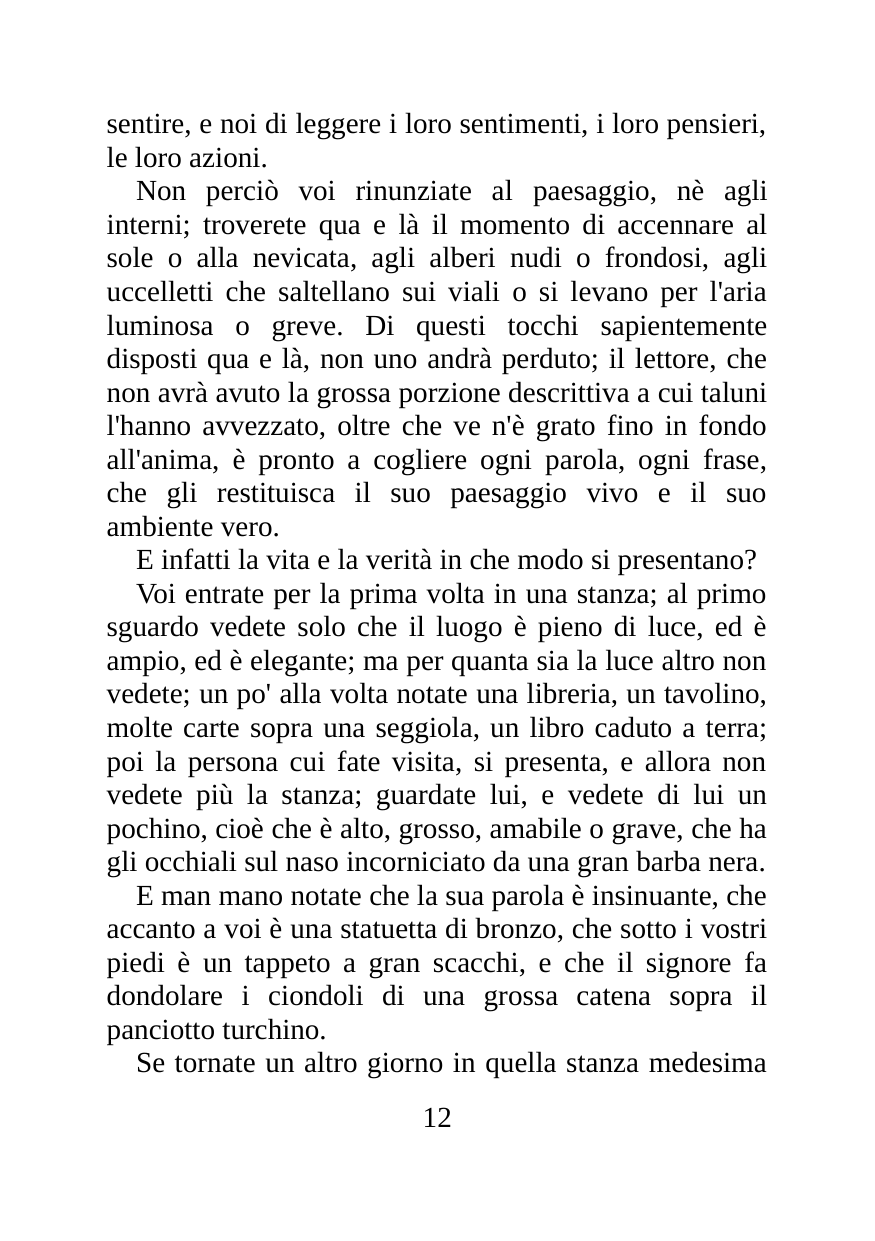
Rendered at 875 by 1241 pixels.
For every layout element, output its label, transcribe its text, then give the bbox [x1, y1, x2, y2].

text sentire, e noi di leggere i loro sentimenti, i loro pensieri, le loro azioni. [106, 106, 768, 173]
text Se tornate un altro giorno in quella stanza medesima [106, 1046, 768, 1079]
text E infatti la vita e la verità in che modo si presentano? [106, 542, 768, 576]
text Voi entrate per la prima volta in una stanza; al primo sguardo vedete solo che il luogo è pieno di luce, ed è ampio, ed è elegante; ma per quanta sia la luce altro non vedete; un po' alla volta notate una libreria, un tavolino, molte carte sopra una seggiola, un libro caduto a terra; poi la persona cui fate visita, si presenta, e allora non vedete più la stanza; guardate lui, e vedete di lui un pochino, cioè che è alto, grosso, amabile o grave, che ha gli occhiali sul naso incorniciato da una gran barba nera. [106, 576, 768, 878]
text E man mano notate che la sua parola è insinuante, che accanto a voi è una statuetta di bronzo, che sotto i vostri piedi è un tappeto a gran scacchi, e che il signore fa dondolare i ciondoli di una grossa catena sopra il panciotto turchino. [106, 878, 768, 1046]
text Non perciò voi rinunziate al paesaggio, nè agli interni; troverete qua e là il momento di accennare al sole o alla nevicata, agli alberi nudi o frondosi, agli uccelletti che saltellano sui viali o si levano per l'aria luminosa o greve. Di questi tocchi sapientemente disposti qua e là, non uno andrà perduto; il lettore, che non avrà avuto la grossa porzione descrittiva a cui taluni l'hanno avvezzato, oltre che ve n'è grato fino in fondo all'anima, è pronto a cogliere ogni parola, ogni frase, che gli restituisca il suo paesaggio vivo e il suo ambiente vero. [106, 173, 768, 542]
